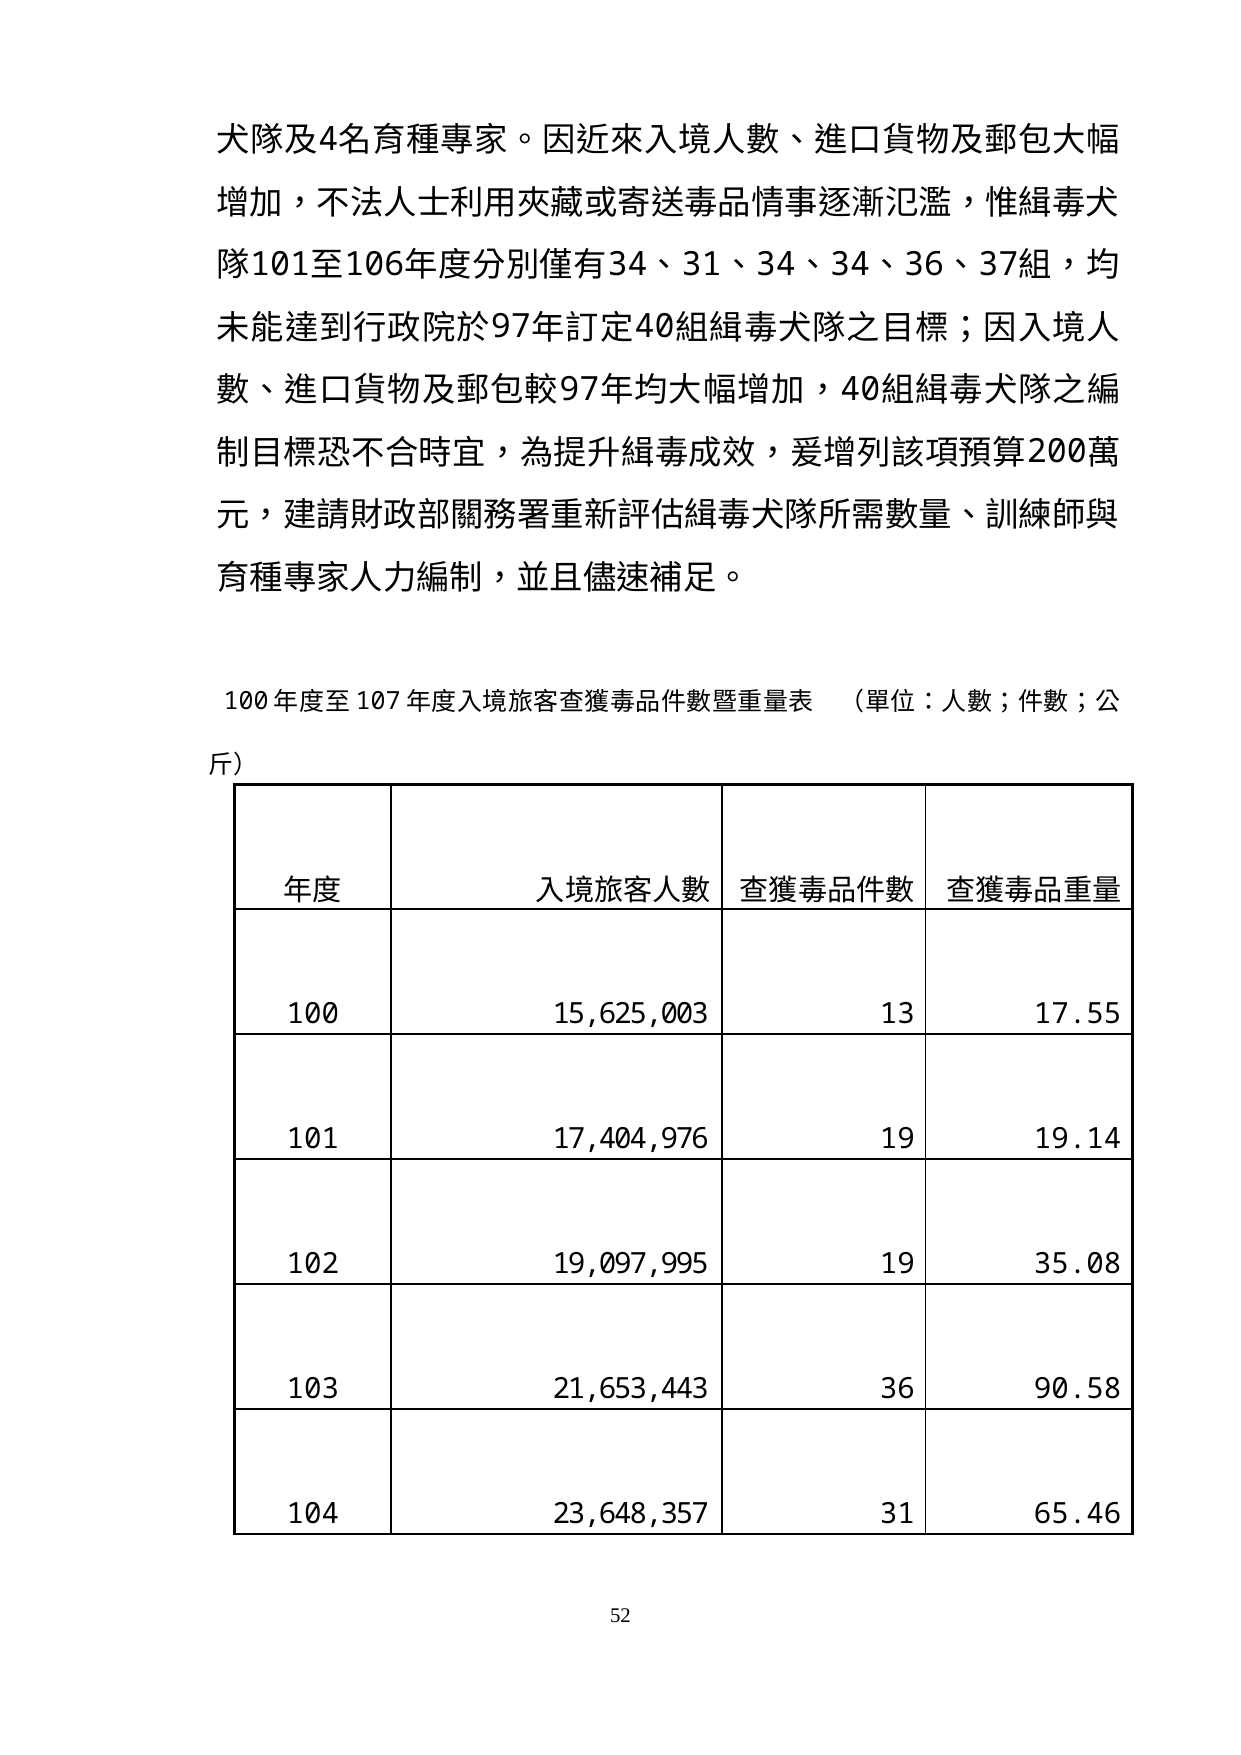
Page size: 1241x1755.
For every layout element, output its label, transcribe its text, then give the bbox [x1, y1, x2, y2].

table_cell 102 [236, 1160, 390, 1283]
table_cell 21,653,443 [392, 1285, 721, 1408]
table_cell 17,404,976 [392, 1035, 721, 1158]
table_header 年度 [236, 786, 390, 908]
table_cell 35.08 [926, 1160, 1131, 1283]
table_cell 13 [723, 910, 925, 1033]
text 犬隊及4名育種專家。因近來入境人數、進口貨物及郵包大幅增加，不法人士利用夾藏或寄送毒品情事逐漸氾濫，惟緝毒犬隊101至106年度分別僅有34、31、34、34、36、37組，均未能達到行政院於97年訂定40組緝毒犬隊之目標；因入境人數、進口貨物及郵包較97年均大幅增加，40組緝毒犬隊之編制目標恐不合時宜，為提升緝毒成效，爰增列該項預算200萬元，建請財政部關務署重新評估緝毒犬隊所需數量、訓練師與育種專家人力編制，並且儘速補足。 [216, 96, 1120, 596]
table_cell 17.55 [926, 910, 1131, 1033]
table_cell 19.14 [926, 1035, 1131, 1158]
table_cell 19 [723, 1035, 925, 1158]
table_cell 36 [723, 1285, 925, 1408]
table_cell 31 [723, 1410, 925, 1533]
table_cell 65.46 [926, 1410, 1131, 1533]
table_header 查獲毒品件數 [723, 786, 925, 908]
table_cell 19,097,995 [392, 1160, 721, 1283]
table_cell 103 [236, 1285, 390, 1408]
table_cell 23,648,357 [392, 1410, 721, 1533]
table_cell 101 [236, 1035, 390, 1158]
text 100年度至107年度入境旅客查獲毒品件數暨重量表 （單位：人數；件數；公斤） [208, 658, 1120, 783]
table_cell 15,625,003 [392, 910, 721, 1033]
table_cell 100 [236, 910, 390, 1033]
table_cell 104 [236, 1410, 390, 1533]
table_header 查獲毒品重量 [926, 786, 1131, 908]
table_cell 19 [723, 1160, 925, 1283]
table_header 入境旅客人數 [392, 786, 721, 908]
table_cell 90.58 [926, 1285, 1131, 1408]
